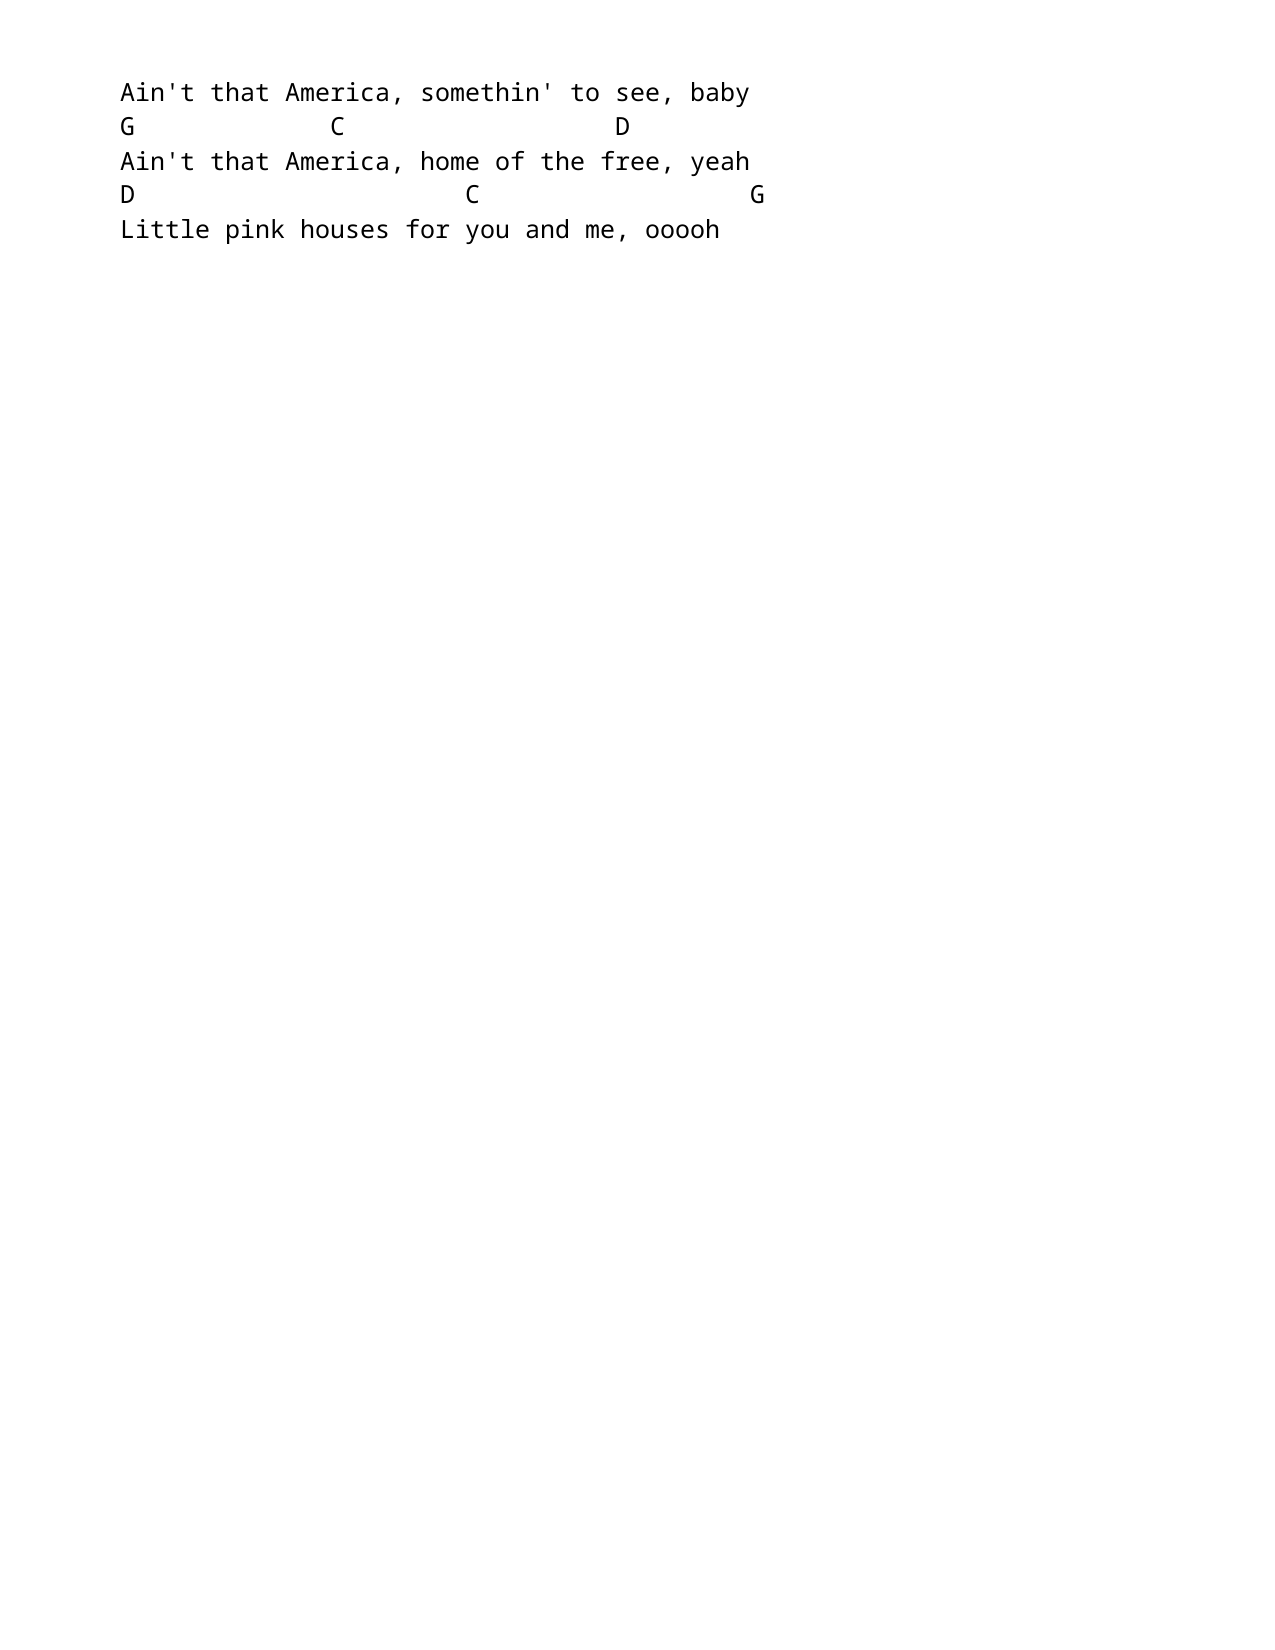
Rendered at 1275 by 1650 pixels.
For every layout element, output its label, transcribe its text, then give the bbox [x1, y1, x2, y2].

text D C G [120, 177, 1200, 211]
text Ain't that America, somethin' to see, baby [120, 75, 1200, 109]
text G C D [120, 109, 1200, 143]
text Little pink houses for you and me, ooooh [120, 211, 1200, 245]
text Ain't that America, home of the free, yeah [120, 143, 1200, 177]
